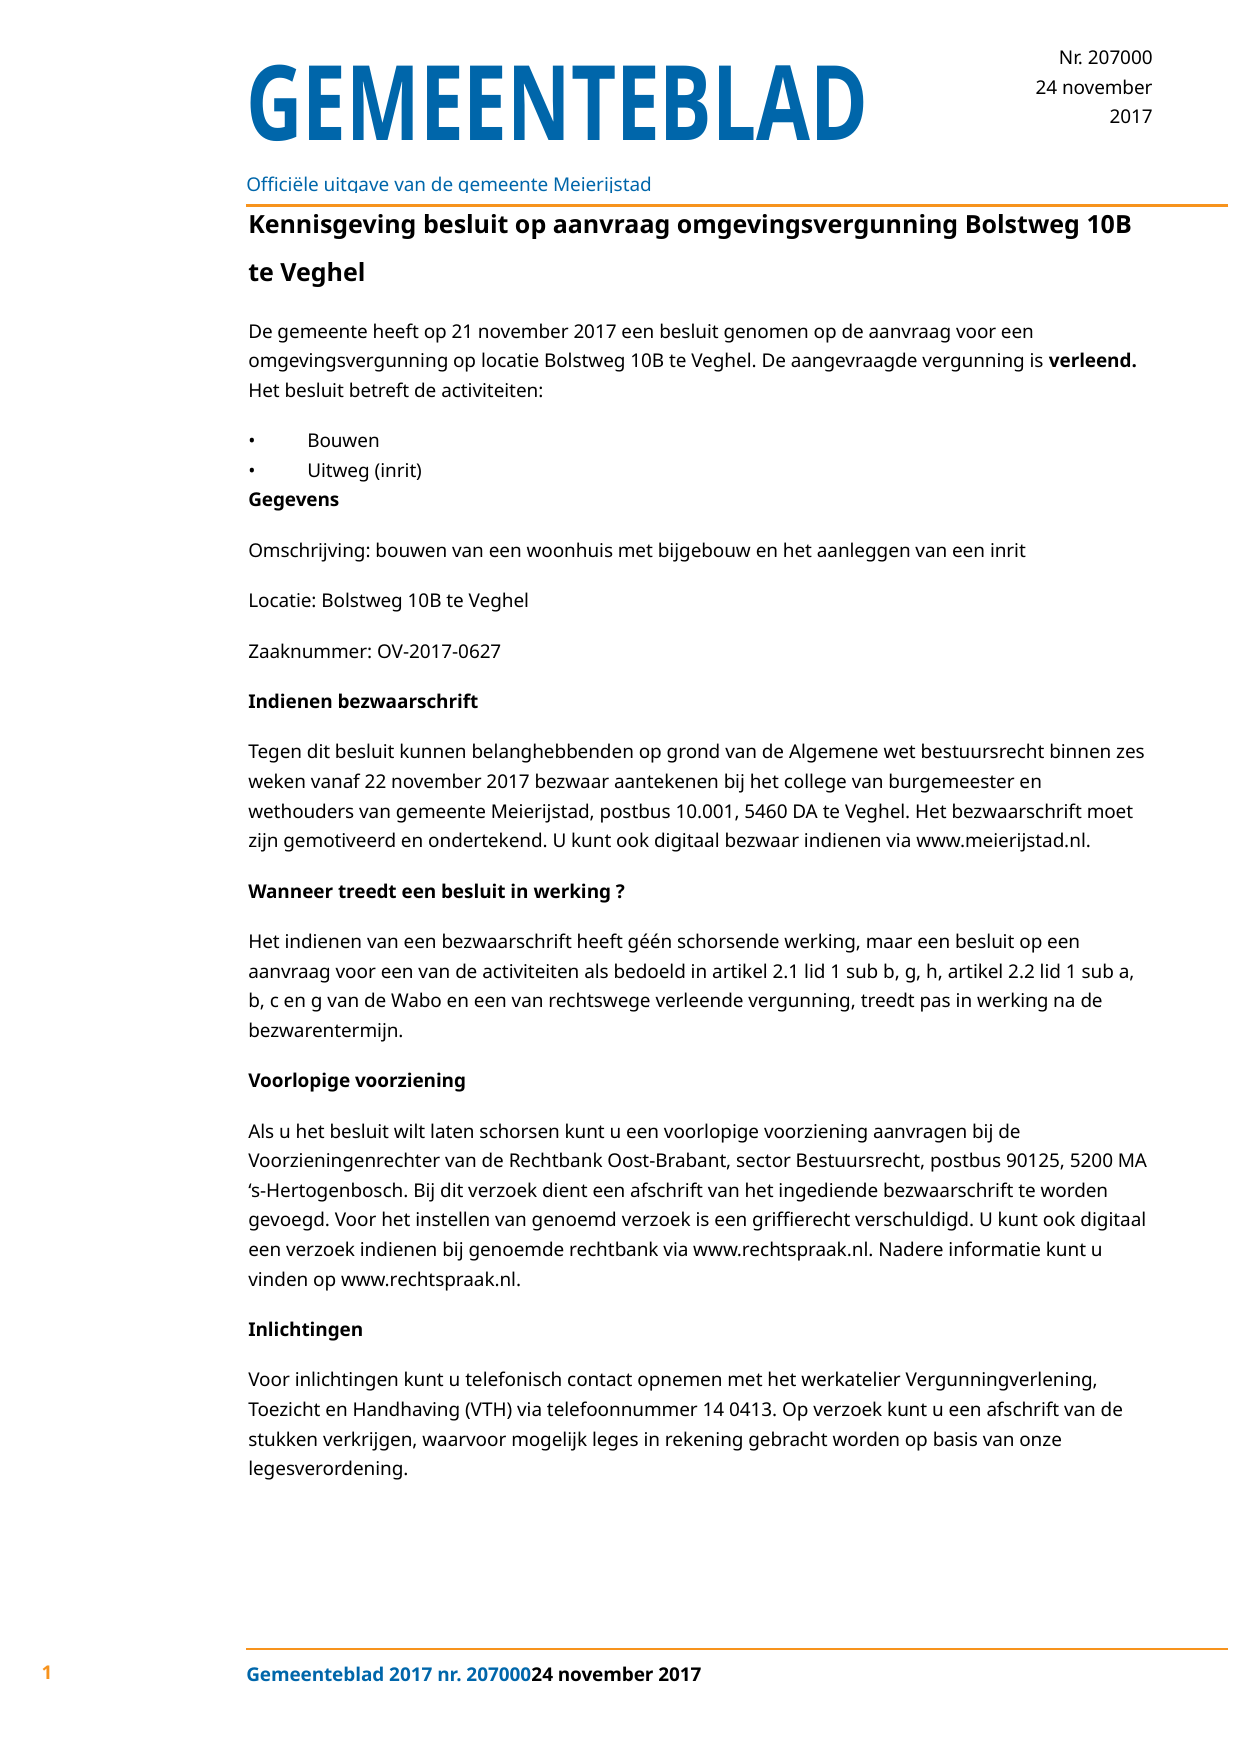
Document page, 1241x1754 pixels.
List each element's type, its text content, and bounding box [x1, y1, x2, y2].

text De gemeente heeft op 21 november 2017 een besluit genomen op de aanvraag voor een omgevingsvergunning op locatie Bolstweg 10B te Veghel. De aangevraagde vergunning is verleend. Het besluit betreft de activiteiten: [248, 318, 1152, 403]
text Kennisgeving besluit op aanvraag omgevingsvergunning Bolstweg 10B te Veghel [248, 207, 1152, 288]
text Inlichtingen [248, 1316, 1152, 1342]
text Voor inlichtingen kunt u telefonisch contact opnemen met het werkatelier Vergunningverlening, Toezicht en Handhaving (VTH) via telefoonnummer 14 0413. Op verzoek kunt u een afschrift van de stukken verkrijgen, waarvoor mogelijk leges in rekening gebracht worden op basis van onze legesverordening. [248, 1367, 1152, 1481]
picture [41, 47, 231, 172]
text Als u het besluit wilt laten schorsen kunt u een voorlopige voorziening aanvragen bij de Voorzieningenrechter van de Rechtbank Oost-Brabant, sector Bestuursrecht, postbus 90125, 5200 MA ‘s-Hertogenbosch. Bij dit verzoek dient een afschrift van het ingediende bezwaarschrift te worden gevoegd. Voor het instellen van genoemd verzoek is een griffierecht verschuldigd. U kunt ook digitaal een verzoek indienen bij genoemde rechtbank via www.rechtspraak.nl. Nadere informatie kunt u vinden op www.rechtspraak.nl. [248, 1118, 1152, 1292]
text Zaaknummer: OV-2017-0627 [248, 638, 1152, 664]
text Gegevens [248, 487, 1152, 512]
text Indienen bezwaarschrift [248, 688, 1152, 714]
list Uitweg (inrit) [248, 457, 1152, 483]
text Wanneer treedt een besluit in werking ? [248, 878, 1152, 904]
list Bouwen [248, 427, 1152, 453]
text Het indienen van een bezwaarschrift heeft géén schorsende werking, maar een besluit op een aanvraag voor een van de activiteiten als bedoeld in artikel 2.1 lid 1 sub b, g, h, artikel 2.2 lid 1 sub a, b, c en g van de Wabo en een van rechtswege verleende vergunning, treedt pas in werking na de bezwarentermijn. [248, 928, 1152, 1043]
text Voorlopige voorziening [248, 1067, 1152, 1093]
text Tegen dit besluit kunnen belanghebbenden op grond van de Algemene wet bestuursrecht binnen zes weken vanaf 22 november 2017 bezwaar aantekenen bij het college van burgemeester en wethouders van gemeente Meierijstad, postbus 10.001, 5460 DA te Veghel. Het bezwaarschrift moet zijn gemotiveerd en ondertekend. U kunt ook digitaal bezwaar indienen via www.meierijstad.nl. [248, 739, 1152, 853]
text Locatie: Bolstweg 10B te Veghel [248, 587, 1152, 613]
text Omschrijving: bouwen van een woonhuis met bijgebouw en het aanleggen van een inrit [248, 537, 1152, 563]
